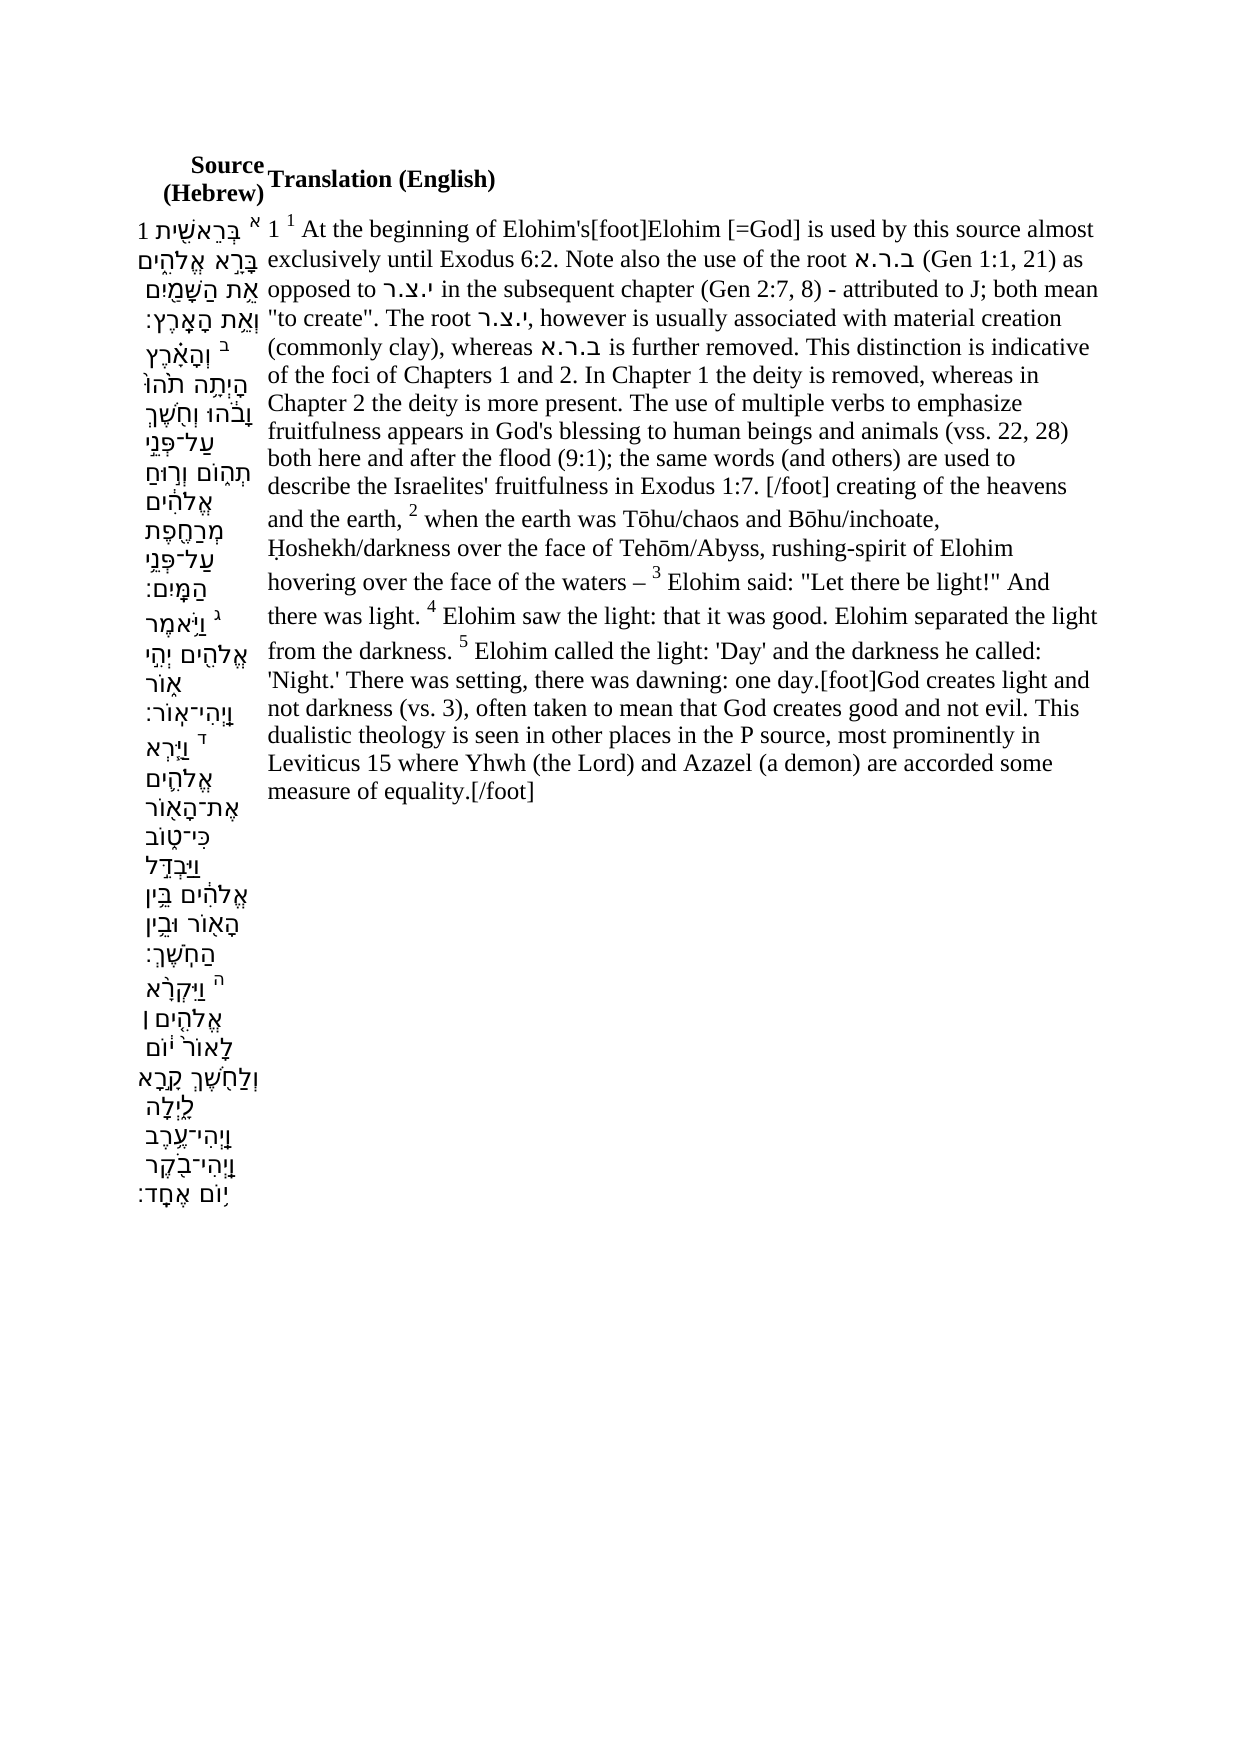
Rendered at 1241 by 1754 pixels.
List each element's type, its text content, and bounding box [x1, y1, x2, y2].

table_cell 1 1 At the beginning of Elohim's[foot]Elohim [=God] is used by this source almost exclusively until Exodus 6:2. Note also the use of the root ב.ר.א (Gen 1:1, 21) as opposed to י.צ.ר in the subsequent chapter (Gen 2:7, 8) - attributed to J; both mean "to create". The root י.צ.ר, however is usually associated with material creation (commonly clay), whereas ב.ר.א is further removed. This distinction is indicative of the foci of Chapters 1 and 2. In Chapter 1 the deity is removed, whereas in Chapter 2 the deity is more present. The use of multiple verbs to emphasize fruitfulness appears in God's blessing to human beings and animals (vss. 22, 28) both here and after the flood (9:1); the same words (and others) are used to describe the Israelites' fruitfulness in Exodus 1:7. [/foot] creating of the heavens and the earth, 2 when the earth was Tōhu/chaos and Bōhu/inchoate, Ḥoshekh/darkness over the face of Tehōm/Abyss, rushing-spirit of Elohim hovering over the face of the waters – 3 Elohim said: "Let there be light!" And there was light. 4 Elohim saw the light: that it was good. Elohim separated the light from the darkness. 5 Elohim called the light: 'Day' and the darkness he called: 'Night.' There was setting, there was dawning: one day.[foot]God creates light and not darkness (vs. 3), often taken to mean that God creates good and not evil. This dualistic theology is seen in other places in the P source, most prominently in Leviticus 15 where Yhwh (the Lord) and Azazel (a demon) are accorded some measure of equality.[/foot] [266, 209, 1105, 1210]
table_header Source (Hebrew) [135, 150, 266, 208]
table_header Translation (English) [266, 150, 1105, 208]
table_cell 1 א בְּרֵאשִׁ֖ית בָּרָ֣א אֱלֹהִ֑ים אֵ֥ת הַשָּׁמַ֖יִם וְאֵ֥ת הָאָֽרֶץ׃ ב וְהָאָ֗רֶץ הָיְתָ֥ה תֹ֙הוּ֙ וָבֹ֔הוּ וְחֹ֖שֶׁךְ עַל־פְּנֵ֣י תְה֑וֹם וְר֣וּחַ אֱלֹהִ֔ים מְרַחֶ֖פֶת עַל־פְּנֵ֥י הַמָּֽיִם׃ ג וַיֹּ֥אמֶר אֱלֹהִ֖ים יְהִ֣י א֑וֹר וַֽיְהִי־אֽוֹר׃ ד וַיַּ֧רְא אֱלֹהִ֛ים אֶת־הָא֖וֹר כִּי־ט֑וֹב וַיַּבְדֵּ֣ל אֱלֹהִ֔ים בֵּ֥ין הָא֖וֹר וּבֵ֥ין הַחֹֽשֶׁךְ׃ ה וַיִּקְרָ֨א אֱלֹהִ֤ים ׀ לָאוֹר֙ י֔וֹם וְלַחֹ֖שֶׁךְ קָ֣רָא לָ֑יְלָה וַֽיְהִי־עֶ֥רֶב וַֽיְהִי־בֹ֖קֶר י֥וֹם אֶחָֽד׃ [135, 209, 266, 1210]
